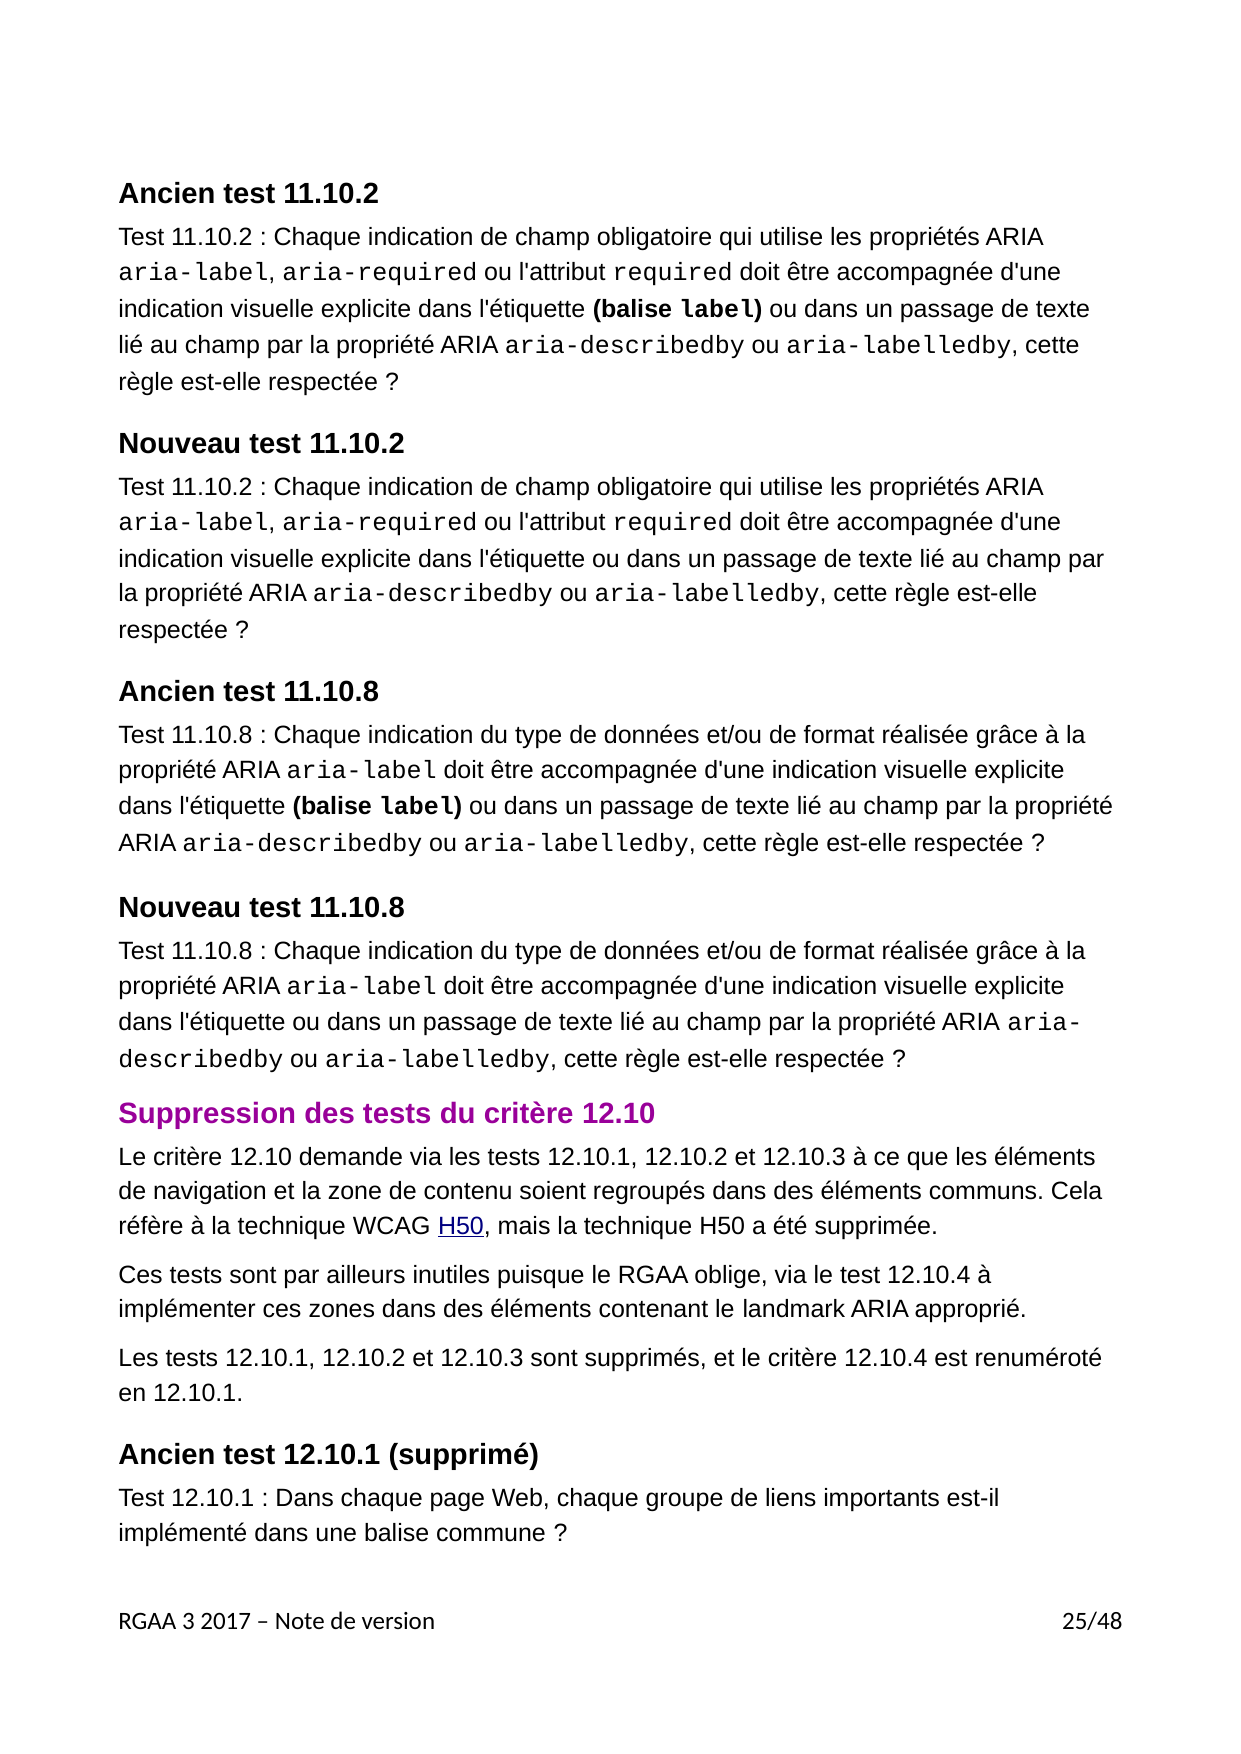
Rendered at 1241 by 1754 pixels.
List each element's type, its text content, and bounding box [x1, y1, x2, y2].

text Les tests 12.10.1, 12.10.2 et 12.10.3 sont supprimés, et le critère 12.10.4 est renuméroté en 12.10.1. [118, 1343, 1122, 1407]
subtitle Suppression des tests du critère 12.10 [118, 1096, 1122, 1129]
text Test 11.10.8 : Chaque indication du type de données et/ou de format réalisée grâce à la propriété ARIA aria-label doit être accompagnée d'une indication visuelle explicite dans l'étiquette (balise label) ou dans un passage de texte lié au champ par la propriété ARIA aria-describedby ou aria-labelledby, cette règle est-elle respectée ? [118, 720, 1122, 859]
subtitle Ancien test 11.10.2 [118, 176, 1122, 210]
text Ces tests sont par ailleurs inutiles puisque le RGAA oblige, via le test 12.10.4 à implémenter ces zones dans des éléments contenant le landmark ARIA approprié. [118, 1260, 1122, 1323]
subtitle Nouveau test 11.10.8 [118, 890, 1122, 924]
subtitle Nouveau test 11.10.2 [118, 426, 1122, 460]
text Le critère 12.10 demande via les tests 12.10.1, 12.10.2 et 12.10.3 à ce que les éléments de navigation et la zone de contenu soient regroupés dans des éléments communs. Cela réfère à la technique WCAG H50, mais la technique H50 a été supprimée. [118, 1142, 1122, 1239]
subtitle Ancien test 12.10.1 (supprimé) [118, 1437, 1122, 1471]
subtitle Ancien test 11.10.8 [118, 674, 1122, 708]
text Test 11.10.2 : Chaque indication de champ obligatoire qui utilise les propriétés ARIA aria-label, aria-required ou l'attribut required doit être accompagnée d'une indication visuelle explicite dans l'étiquette (balise label) ou dans un passage de texte lié au champ par la propriété ARIA aria-describedby ou aria-labelledby, cette règle est-elle respectée ? [118, 222, 1122, 396]
text Test 12.10.1 : Dans chaque page Web, chaque groupe de liens importants est-il implémenté dans une balise commune ? [118, 1483, 1122, 1547]
text Test 11.10.8 : Chaque indication du type de données et/ou de format réalisée grâce à la propriété ARIA aria-label doit être accompagnée d'une indication visuelle explicite dans l'étiquette ou dans un passage de texte lié au champ par la propriété ARIA aria-describedby ou aria-labelledby, cette règle est-elle respectée ? [118, 936, 1122, 1075]
text Test 11.10.2 : Chaque indication de champ obligatoire qui utilise les propriétés ARIA aria-label, aria-required ou l'attribut required doit être accompagnée d'une indication visuelle explicite dans l'étiquette ou dans un passage de texte lié au champ par la propriété ARIA aria-describedby ou aria-labelledby, cette règle est-elle respectée ? [118, 472, 1122, 643]
